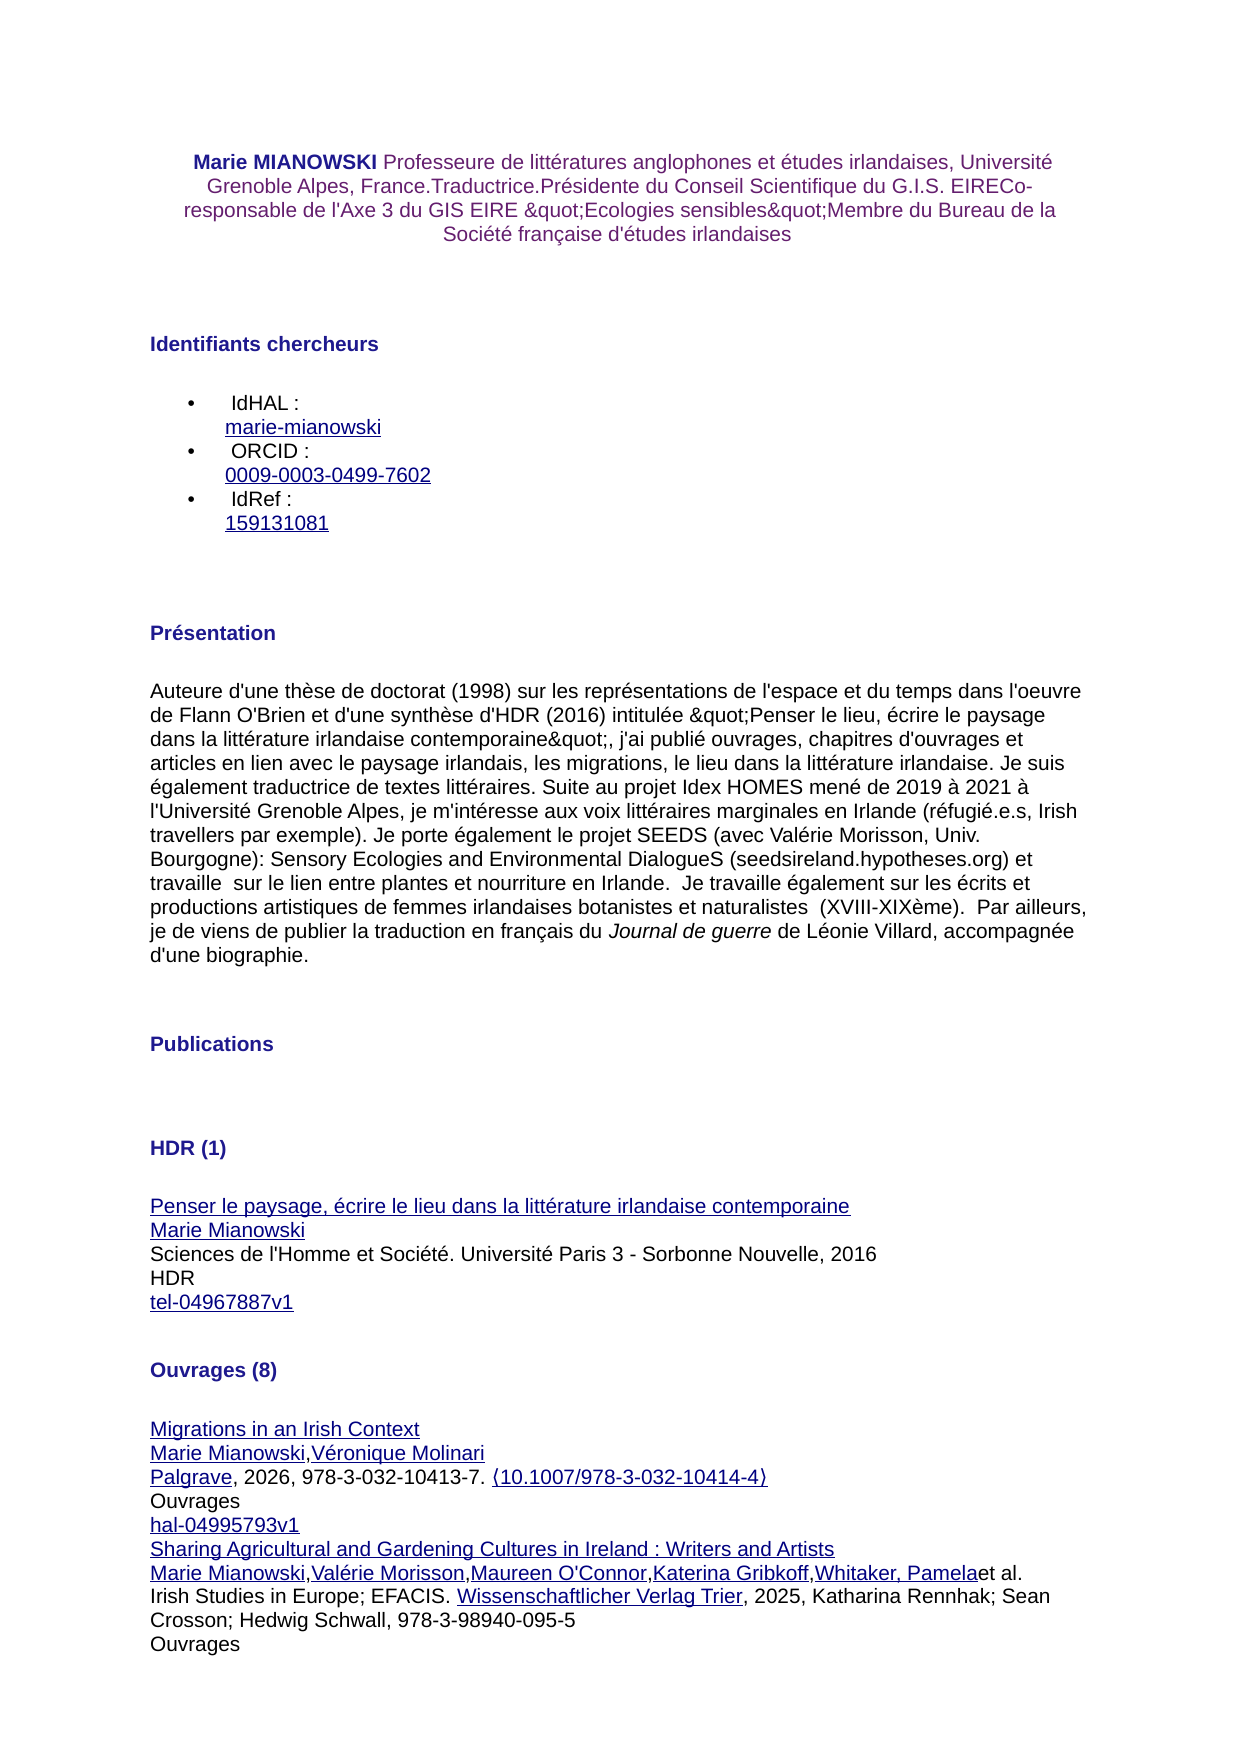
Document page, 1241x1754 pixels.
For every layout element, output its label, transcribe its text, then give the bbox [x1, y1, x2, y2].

subtitle Marie MIANOWSKI Professeure de littératures anglophones et études irlandaises, Université Grenoble Alpes, France.Traductrice.Présidente du Conseil Scientifique du G.I.S. EIRECo-responsable de l'Axe 3 du GIS EIRE &quot;Ecologies sensibles&quot;Membre du Bureau de la Société française d'études irlandaises [150, 150, 1090, 246]
subtitle Identifiants chercheurs [150, 332, 1090, 356]
subtitle Ouvrages (8) [150, 1358, 1090, 1382]
subtitle HDR (1) [150, 1135, 1090, 1159]
table_header Penser le paysage, écrire le lieu dans la littérature irlandaise contemporaine Marie Mianowski Sciences de l'Homme et Société. Université Paris 3 - Sorbonne Nouvelle, 2016 HDR tel-04967887v1 [150, 1194, 1090, 1313]
list 159131081 [187, 510, 1090, 534]
list ORCID : [187, 438, 1090, 462]
subtitle Présentation [150, 621, 1090, 645]
table_header Migrations in an Irish Context Marie Mianowski,Véronique Molinari Palgrave, 2026, 978-3-032-10413-7. ⟨10.1007/978-3-032-10414-4⟩ Ouvrages hal-04995793v1 [150, 1417, 1090, 1536]
text Auteure d'une thèse de doctorat (1998) sur les représentations de l'espace et du temps dans l'oeuvre de Flann O'Brien et d'une synthèse d'HDR (2016) intitulée &quot;Penser le lieu, écrire le paysage dans la littérature irlandaise contemporaine&quot;, j'ai publié ouvrages, chapitres d'ouvrages et articles en lien avec le paysage irlandais, les migrations, le lieu dans la littérature irlandaise. Je suis également traductrice de textes littéraires. Suite au projet Idex HOMES mené de 2019 à 2021 à l'Université Grenoble Alpes, je m'intéresse aux voix littéraires marginales en Irlande (réfugié.e.s, Irish travellers par exemple). Je porte également le projet SEEDS (avec Valérie Morisson, Univ. Bourgogne): Sensory Ecologies and Environmental DialogueS (seedsireland.hypotheses.org) et travaille sur le lien entre plantes et nourriture en Irlande. Je travaille également sur les écrits et productions artistiques de femmes irlandaises botanistes et naturalistes (XVIII-XIXème). Par ailleurs, je de viens de publier la traduction en français du Journal de guerre de Léonie Villard, accompagnée d'une biographie. [150, 679, 1090, 967]
list IdRef : [187, 486, 1090, 510]
table_cell Sharing Agricultural and Gardening Cultures in Ireland : Writers and Artists Marie Mianowski,Valérie Morisson,Maureen O'Connor,Katerina Gribkoff,Whitaker, Pamelaet al. Irish Studies in Europe; EFACIS. Wissenschaftlicher Verlag Trier, 2025, Katharina Rennhak; Sean Crosson; Hedwig Schwall, 978-3-98940-095-5 Ouvrages [150, 1536, 1090, 1656]
list IdHAL : [187, 391, 1090, 414]
list marie-mianowski [187, 414, 1090, 438]
list 0009-0003-0499-7602 [187, 462, 1090, 486]
subtitle Publications [150, 1032, 1090, 1056]
